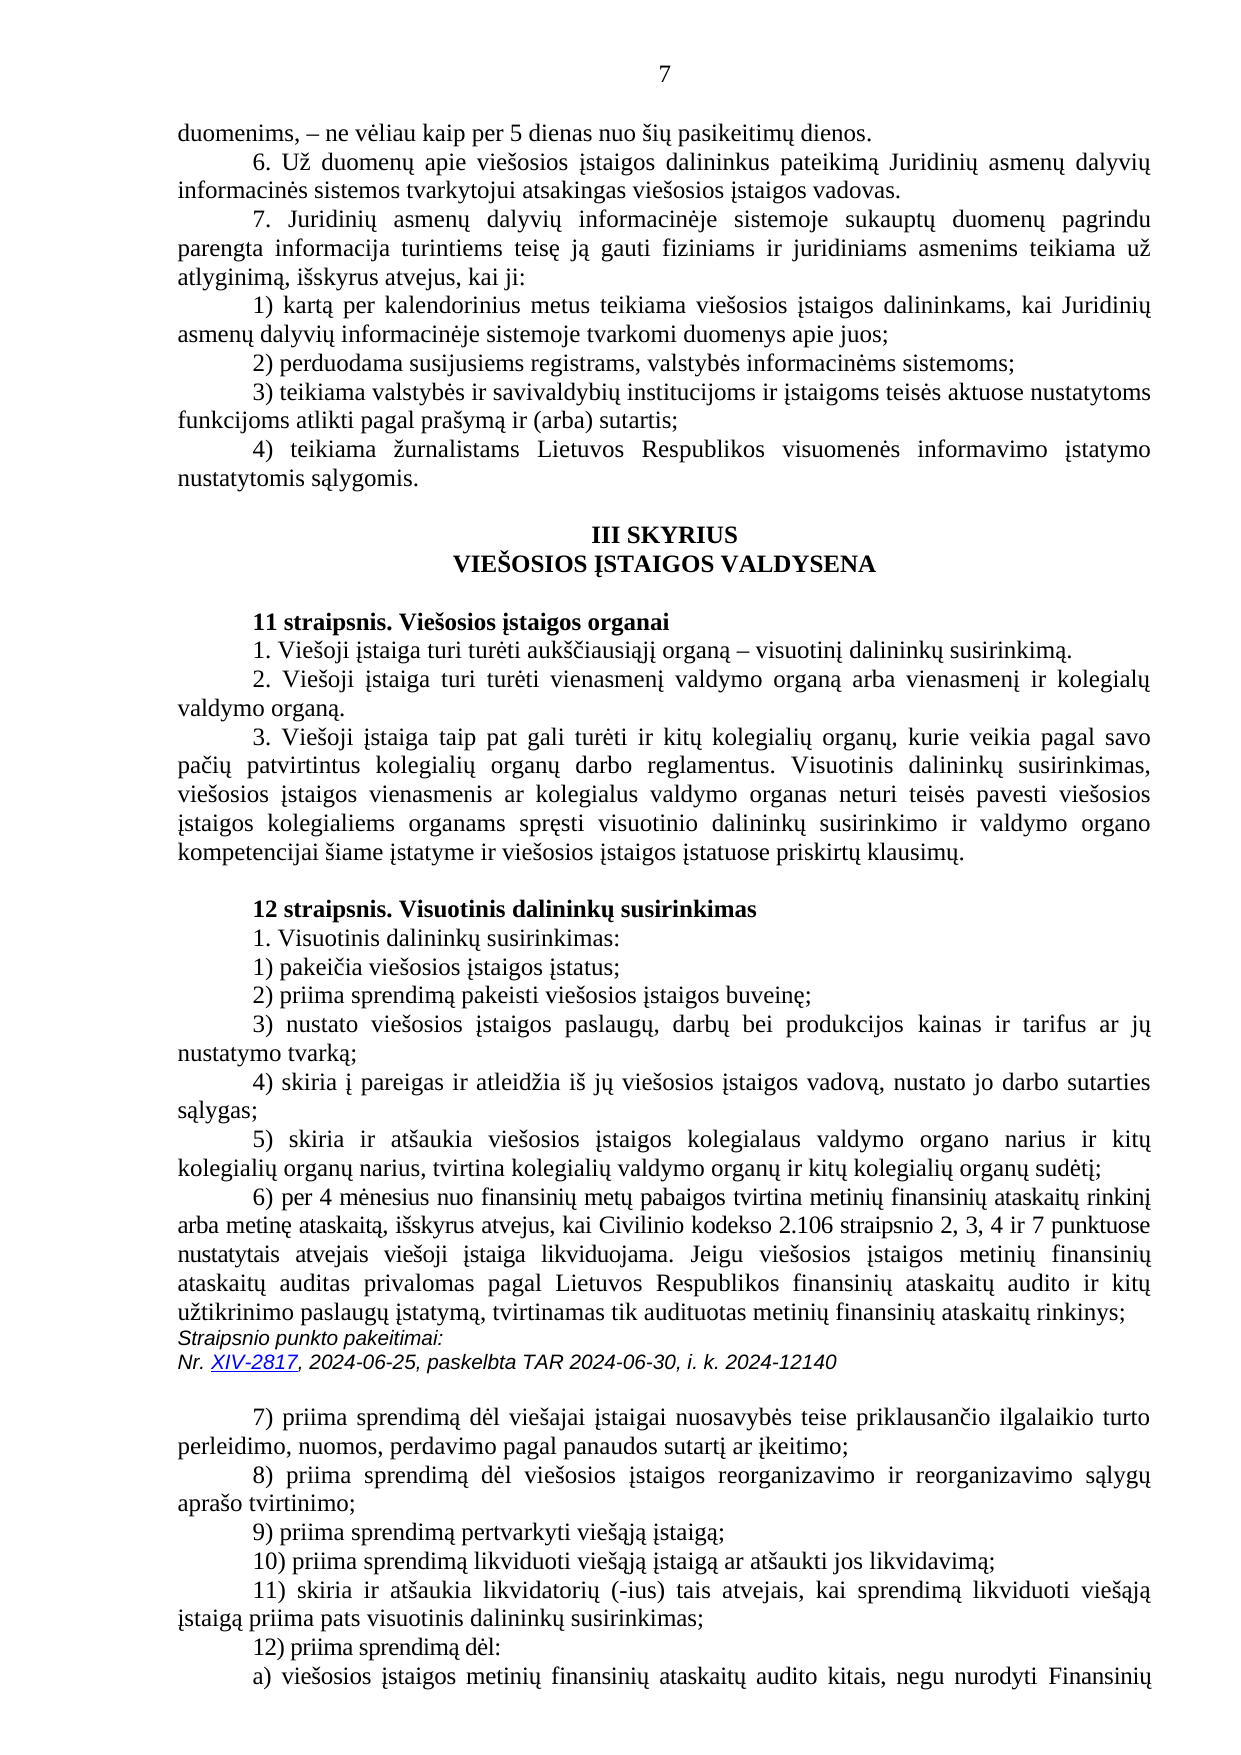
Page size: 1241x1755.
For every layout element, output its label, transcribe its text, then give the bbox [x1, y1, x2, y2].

text 7. Juridinių asmenų dalyvių informacinėje sistemoje sukauptų duomenų pagrindu parengta informacija turintiems teisę ją gauti fiziniams ir juridiniams asmenims teikiama už atlyginimą, išskyrus atvejus, kai ji: [177, 204, 1152, 291]
text 1) kartą per kalendorinius metus teikiama viešosios įstaigos dalininkams, kai Juridinių asmenų dalyvių informacinėje sistemoje tvarkomi duomenys apie juos; [177, 291, 1152, 348]
text 1) pakeičia viešosios įstaigos įstatus; [177, 952, 1152, 981]
text Nr. XIV-2817, 2024-06-25, paskelbta TAR 2024-06-30, i. k. 2024-12140 [177, 1349, 1152, 1373]
text 3) teikiama valstybės ir savivaldybių institucijoms ir įstaigoms teisės aktuose nustatytoms funkcijoms atlikti pagal prašymą ir (arba) sutartis; [177, 377, 1152, 434]
text a) viešosios įstaigos metinių finansinių ataskaitų audito kitais, negu nurodyti Finansinių [177, 1661, 1152, 1690]
text 9) priima sprendimą pertvarkyti viešąją įstaigą; [177, 1517, 1152, 1546]
text 6) per 4 mėnesius nuo finansinių metų pabaigos tvirtina metinių finansinių ataskaitų rinkinį arba metinę ataskaitą, išskyrus atvejus, kai Civilinio kodekso 2.106 straipsnio 2, 3, 4 ir 7 punktuose nustatytais atvejais viešoji įstaiga likviduojama. Jeigu viešosios įstaigos metinių finansinių ataskaitų auditas privalomas pagal Lietuvos Respublikos finansinių ataskaitų audito ir kitų užtikrinimo paslaugų įstatymą, tvirtinamas tik audituotas metinių finansinių ataskaitų rinkinys; [177, 1182, 1152, 1326]
text 10) priima sprendimą likviduoti viešąją įstaigą ar atšaukti jos likvidavimą; [177, 1546, 1152, 1575]
text 6. Už duomenų apie viešosios įstaigos dalininkus pateikimą Juridinių asmenų dalyvių informacinės sistemos tvarkytojui atsakingas viešosios įstaigos vadovas. [177, 147, 1152, 204]
text 2) priima sprendimą pakeisti viešosios įstaigos buveinę; [177, 981, 1152, 1009]
text III SKYRIUS [177, 521, 1152, 549]
text 4) teikiama žurnalistams Lietuvos Respublikos visuomenės informavimo įstatymo nustatytomis sąlygomis. [177, 434, 1152, 492]
text 5) skiria ir atšaukia viešosios įstaigos kolegialaus valdymo organo narius ir kitų kolegialių organų narius, tvirtina kolegialių valdymo organų ir kitų kolegialių organų sudėtį; [177, 1124, 1152, 1182]
text 11) skiria ir atšaukia likvidatorių (-ius) tais atvejais, kai sprendimą likviduoti viešąją įstaigą priima pats visuotinis dalininkų susirinkimas; [177, 1575, 1152, 1632]
text 3) nustato viešosios įstaigos paslaugų, darbų bei produkcijos kainas ir tarifus ar jų nustatymo tvarką; [177, 1009, 1152, 1067]
text 12) priima sprendimą dėl: [177, 1632, 1152, 1661]
text Straipsnio punkto pakeitimai: [177, 1326, 1152, 1349]
text VIEŠOSIOS ĮSTAIGOS VALDYSENA [177, 549, 1152, 578]
text duomenims, – ne vėliau kaip per 5 dienas nuo šių pasikeitimų dienos. [177, 118, 1152, 147]
text 11 straipsnis. Viešosios įstaigos organai [177, 607, 1152, 636]
text 12 straipsnis. Visuotinis dalininkų susirinkimas [177, 894, 1152, 923]
text 1. Viešoji įstaiga turi turėti aukščiausiąjį organą – visuotinį dalininkų susirinkimą. [177, 636, 1152, 664]
text 2) perduodama susijusiems registrams, valstybės informacinėms sistemoms; [177, 348, 1152, 377]
text 1. Visuotinis dalininkų susirinkimas: [177, 923, 1152, 952]
text 8) priima sprendimą dėl viešosios įstaigos reorganizavimo ir reorganizavimo sąlygų aprašo tvirtinimo; [177, 1460, 1152, 1517]
text 4) skiria į pareigas ir atleidžia iš jų viešosios įstaigos vadovą, nustato jo darbo sutarties sąlygas; [177, 1067, 1152, 1124]
text 2. Viešoji įstaiga turi turėti vienasmenį valdymo organą arba vienasmenį ir kolegialų valdymo organą. [177, 664, 1152, 722]
text 7) priima sprendimą dėl viešajai įstaigai nuosavybės teise priklausančio ilgalaikio turto perleidimo, nuomos, perdavimo pagal panaudos sutartį ar įkeitimo; [177, 1402, 1152, 1460]
text 3. Viešoji įstaiga taip pat gali turėti ir kitų kolegialių organų, kurie veikia pagal savo pačių patvirtintus kolegialių organų darbo reglamentus. Visuotinis dalininkų susirinkimas, viešosios įstaigos vienasmenis ar kolegialus valdymo organas neturi teisės pavesti viešosios įstaigos kolegialiems organams spręsti visuotinio dalininkų susirinkimo ir valdymo organo kompetencijai šiame įstatyme ir viešosios įstaigos įstatuose priskirtų klausimų. [177, 722, 1152, 866]
